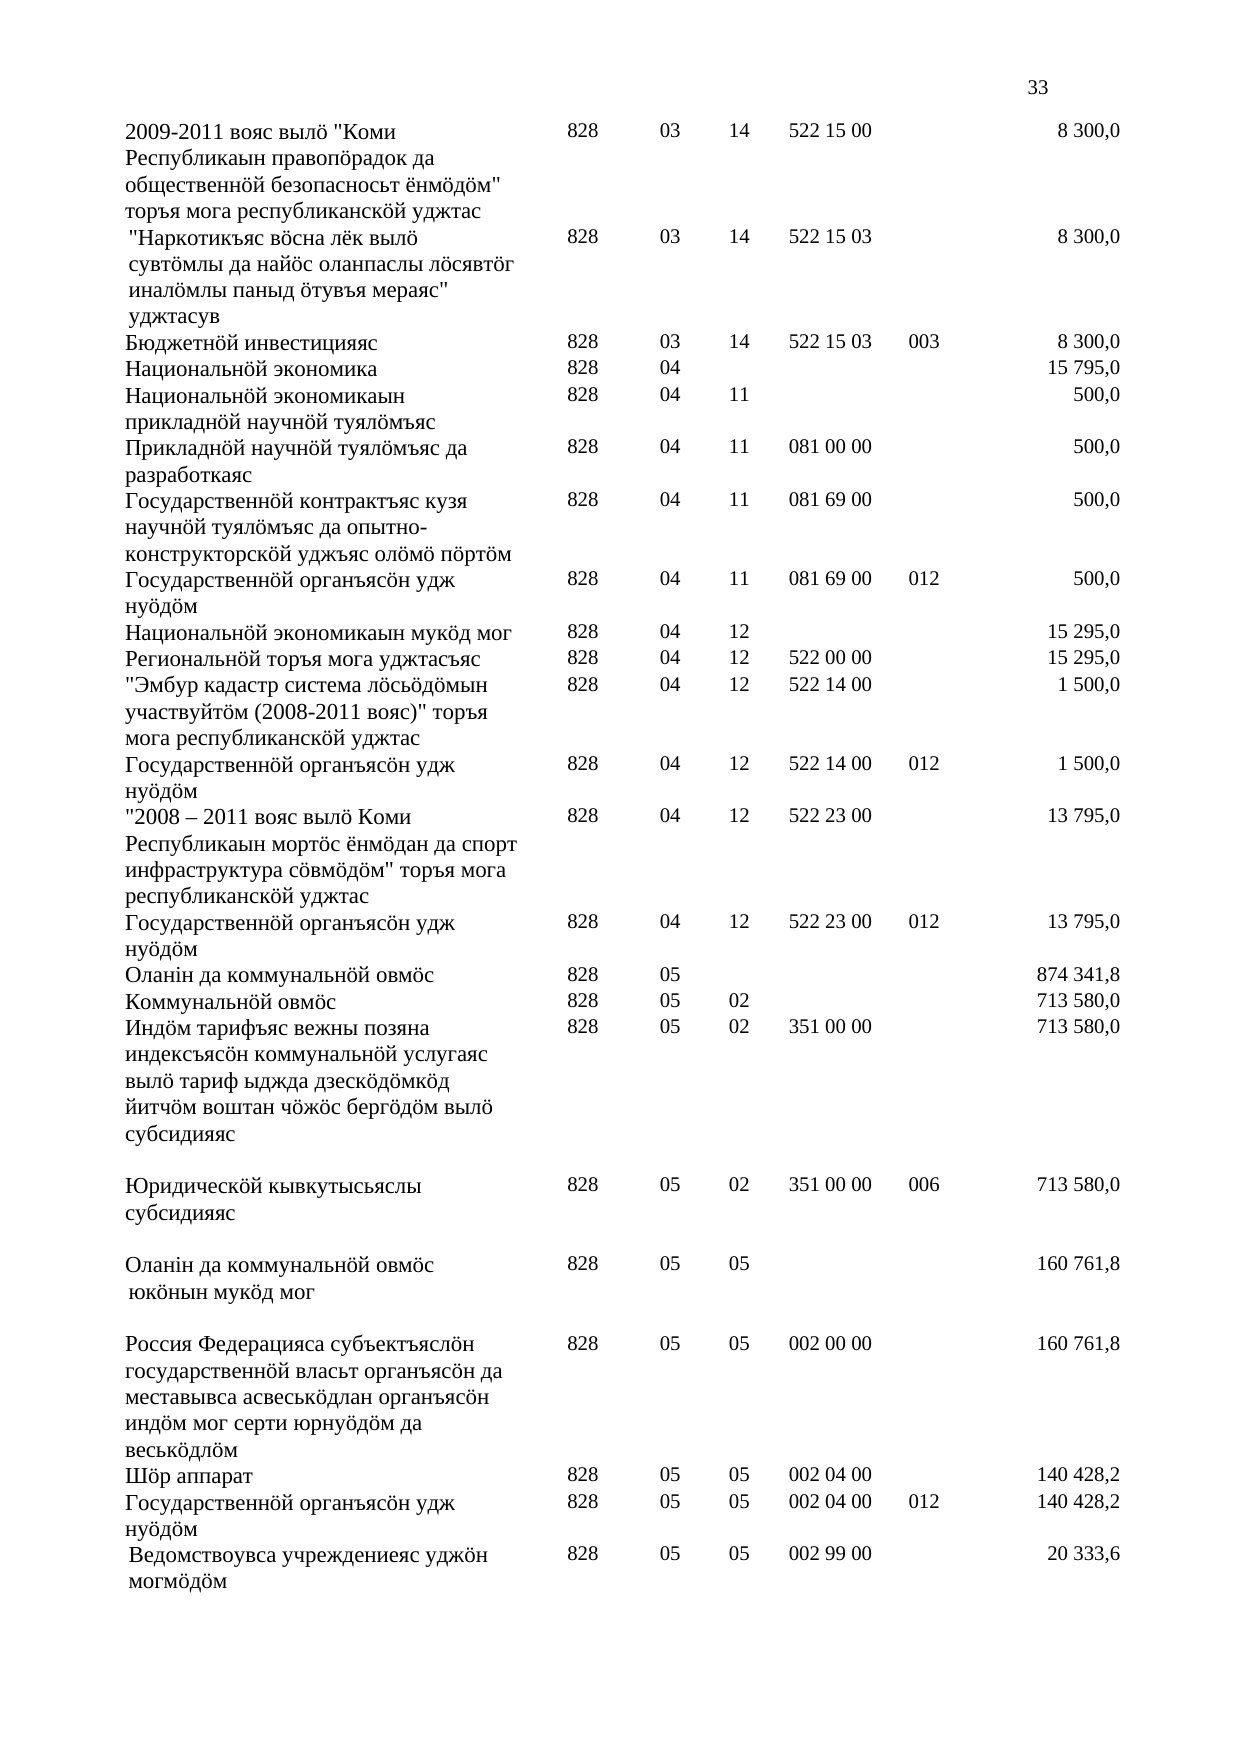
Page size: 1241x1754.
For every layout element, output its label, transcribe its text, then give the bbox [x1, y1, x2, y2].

table_cell 522 23 00 [774, 803, 886, 909]
table_cell 05 [705, 1541, 774, 1594]
table_cell 351 00 00 [774, 1172, 886, 1251]
table_cell 05 [635, 1541, 704, 1594]
table_cell 522 15 03 [774, 329, 886, 355]
table_cell 828 [530, 1489, 635, 1541]
table_cell 012 [886, 1489, 961, 1541]
table_cell 12 [705, 909, 774, 961]
table_cell 15 295,0 [961, 645, 1131, 672]
table_cell 15 795,0 [961, 355, 1131, 382]
table_cell 828 [530, 988, 635, 1014]
table_cell 081 69 00 [774, 487, 886, 566]
table_cell Государственнöй органъясöн удж нуöдöм [114, 1489, 530, 1541]
table_cell 140 428,2 [961, 1489, 1131, 1541]
table_cell 081 69 00 [774, 566, 886, 619]
table_cell 05 [635, 961, 704, 988]
table_cell Прикладнöй научнöй туялöмъяс да разработкаяс [114, 434, 530, 487]
table_cell Юридическöй кывкутысьяслы субсидияяс [114, 1172, 530, 1251]
table_cell 828 [530, 1251, 635, 1330]
table_cell 002 00 00 [774, 1330, 886, 1462]
table_cell 828 [530, 329, 635, 355]
table_cell "2008 – 2011 вояс вылö Коми Республикаын мортöс ёнмöдан да спорт инфраструктура сöвмöдöм" торъя мога республиканскöй уджтас [114, 803, 530, 909]
table_cell [886, 961, 961, 988]
table_cell 12 [705, 803, 774, 909]
table_cell 02 [705, 1172, 774, 1251]
table_cell 828 [530, 751, 635, 803]
table_cell 12 [705, 619, 774, 645]
table_cell 05 [635, 1251, 704, 1330]
table_cell [705, 961, 774, 988]
table_cell 04 [635, 355, 704, 382]
table_cell 522 15 03 [774, 224, 886, 329]
table_cell 05 [635, 1330, 704, 1462]
table_cell 828 [530, 909, 635, 961]
table_cell 828 [530, 382, 635, 434]
table_cell 05 [635, 1014, 704, 1172]
table_cell 140 428,2 [961, 1462, 1131, 1488]
table_cell 12 [705, 672, 774, 751]
table_cell [886, 1330, 961, 1462]
table_cell 11 [705, 566, 774, 619]
table_cell Бюджетнöй инвестицияяс [114, 329, 530, 355]
table_cell 8 300,0 [961, 118, 1131, 223]
table_cell 828 [530, 355, 635, 382]
table_cell 828 [530, 619, 635, 645]
table_cell 522 14 00 [774, 672, 886, 751]
table_cell Шöр аппарат [114, 1462, 530, 1488]
table_cell Государственнöй контрактъяс кузя научнöй туялöмъяс да опытно-конструкторскöй уджъяс олöмö пöртöм [114, 487, 530, 566]
table_cell 04 [635, 382, 704, 434]
table_cell [886, 487, 961, 566]
table_cell 828 [530, 1330, 635, 1462]
table_cell 04 [635, 909, 704, 961]
table_cell [886, 988, 961, 1014]
table_cell 002 04 00 [774, 1462, 886, 1488]
table_cell "Наркотикъяс вöсна лёк вылö сувтöмлы да найöс оланпаслы лöсявтöг иналöмлы паныд öтувъя мераяс" уджтасув [114, 224, 530, 329]
table_cell 04 [635, 672, 704, 751]
table_cell 12 [705, 645, 774, 672]
table_cell 828 [530, 1014, 635, 1172]
table_cell [774, 619, 886, 645]
table_cell 03 [635, 224, 704, 329]
table_cell 04 [635, 751, 704, 803]
table_cell 828 [530, 224, 635, 329]
table_cell 006 [886, 1172, 961, 1251]
table_cell 05 [705, 1489, 774, 1541]
table_cell 351 00 00 [774, 1014, 886, 1172]
table_cell [886, 224, 961, 329]
table_cell Индöм тарифъяс вежны позяна индексъясöн коммунальнöй услугаяс вылö тариф ыджда дзескöдöмкöд йитчöм воштан чöжöс бергöдöм вылö субсидияяс [114, 1014, 530, 1172]
table_cell 713 580,0 [961, 988, 1131, 1014]
table_cell 04 [635, 645, 704, 672]
table_cell 522 15 00 [774, 118, 886, 223]
table_cell [886, 118, 961, 223]
table_cell 828 [530, 1462, 635, 1488]
table_cell Национальнöй экономикаын прикладнöй научнöй туялöмъяс [114, 382, 530, 434]
table_cell 04 [635, 434, 704, 487]
table_cell [705, 355, 774, 382]
table_cell 20 333,6 [961, 1541, 1131, 1594]
table_cell 012 [886, 566, 961, 619]
table_cell [886, 619, 961, 645]
table_cell Национальнöй экономикаын мукöд мог [114, 619, 530, 645]
table_cell 828 [530, 118, 635, 223]
table_cell [774, 1251, 886, 1330]
table_cell Ведомствоувса учреждениеяс уджöн могмöдöм [114, 1541, 530, 1594]
table_cell 828 [530, 645, 635, 672]
table_cell 828 [530, 961, 635, 988]
table_cell 04 [635, 803, 704, 909]
table_cell 828 [530, 434, 635, 487]
table_cell [774, 382, 886, 434]
table_cell [886, 1462, 961, 1488]
table_cell 828 [530, 803, 635, 909]
table_cell 1 500,0 [961, 672, 1131, 751]
table_cell 13 795,0 [961, 803, 1131, 909]
table_cell 522 14 00 [774, 751, 886, 803]
table_cell 160 761,8 [961, 1330, 1131, 1462]
table_cell 14 [705, 329, 774, 355]
table_cell [886, 672, 961, 751]
table_cell 13 795,0 [961, 909, 1131, 961]
table_cell Государственнöй органъясöн удж нуöдöм [114, 751, 530, 803]
table_cell 081 00 00 [774, 434, 886, 487]
table_cell [886, 355, 961, 382]
table_cell 14 [705, 224, 774, 329]
table_cell 05 [635, 1172, 704, 1251]
table_cell 2009-2011 вояс вылö "Коми Республикаын правопöрадок да общественнöй безопасносьт ёнмöдöм" торъя мога республиканскöй уджтас [114, 118, 530, 223]
table_cell 02 [705, 988, 774, 1014]
table_cell 05 [635, 988, 704, 1014]
table_cell 02 [705, 1014, 774, 1172]
table_cell 1 500,0 [961, 751, 1131, 803]
table_cell 500,0 [961, 487, 1131, 566]
table_cell Россия Федерацияса субъектъяслöн государственнöй власьт органъясöн да меставывса асвеськöдлан органъясöн индöм мог серти юрнуöдöм да веськöдлöм [114, 1330, 530, 1462]
table_cell 11 [705, 382, 774, 434]
table_cell 8 300,0 [961, 224, 1131, 329]
table_cell 012 [886, 751, 961, 803]
table_cell 8 300,0 [961, 329, 1131, 355]
table_cell "Эмбур кадастр система лöсьöдöмын участвуйтöм (2008-2011 вояс)" торъя мога республиканскöй уджтас [114, 672, 530, 751]
table_cell [886, 1014, 961, 1172]
table_cell 03 [635, 118, 704, 223]
table_cell 11 [705, 487, 774, 566]
table_cell 828 [530, 1541, 635, 1594]
table_cell 05 [635, 1489, 704, 1541]
table_cell [774, 961, 886, 988]
table_cell 05 [705, 1251, 774, 1330]
table_cell [774, 355, 886, 382]
table_cell 828 [530, 672, 635, 751]
table_cell Региональнöй торъя мога уджтасъяс [114, 645, 530, 672]
table_cell 05 [635, 1462, 704, 1488]
table_cell 522 00 00 [774, 645, 886, 672]
table_cell 713 580,0 [961, 1172, 1131, 1251]
table_cell [886, 645, 961, 672]
table_cell 003 [886, 329, 961, 355]
table_cell 14 [705, 118, 774, 223]
table_cell 500,0 [961, 382, 1131, 434]
table_cell Оланiн да коммунальнöй овмöс юкöнын мукöд мог [114, 1251, 530, 1330]
table_cell [886, 1541, 961, 1594]
table_cell Государственнöй органъясöн удж нуöдöм [114, 566, 530, 619]
table_cell 04 [635, 487, 704, 566]
table_cell [886, 434, 961, 487]
table_cell 03 [635, 329, 704, 355]
table_cell 15 295,0 [961, 619, 1131, 645]
table_cell 04 [635, 566, 704, 619]
table_cell 522 23 00 [774, 909, 886, 961]
table_cell 828 [530, 1172, 635, 1251]
table_cell 500,0 [961, 566, 1131, 619]
table_cell 713 580,0 [961, 1014, 1131, 1172]
table_cell [774, 988, 886, 1014]
table_cell 828 [530, 566, 635, 619]
table_cell 11 [705, 434, 774, 487]
table_cell Национальнöй экономика [114, 355, 530, 382]
table_cell [886, 803, 961, 909]
table_cell 12 [705, 751, 774, 803]
table_cell 874 341,8 [961, 961, 1131, 988]
table_cell Коммунальнöй овмöс [114, 988, 530, 1014]
table_cell 500,0 [961, 434, 1131, 487]
table_cell 05 [705, 1462, 774, 1488]
table_cell 012 [886, 909, 961, 961]
table_cell 05 [705, 1330, 774, 1462]
table_cell 04 [635, 619, 704, 645]
table_cell Оланiн да коммунальнöй овмöс [114, 961, 530, 988]
table_cell Государственнöй органъясöн удж нуöдöм [114, 909, 530, 961]
table_cell 828 [530, 487, 635, 566]
table_cell [886, 382, 961, 434]
table_cell 002 99 00 [774, 1541, 886, 1594]
table_cell 002 04 00 [774, 1489, 886, 1541]
table_cell 160 761,8 [961, 1251, 1131, 1330]
table_cell [886, 1251, 961, 1330]
